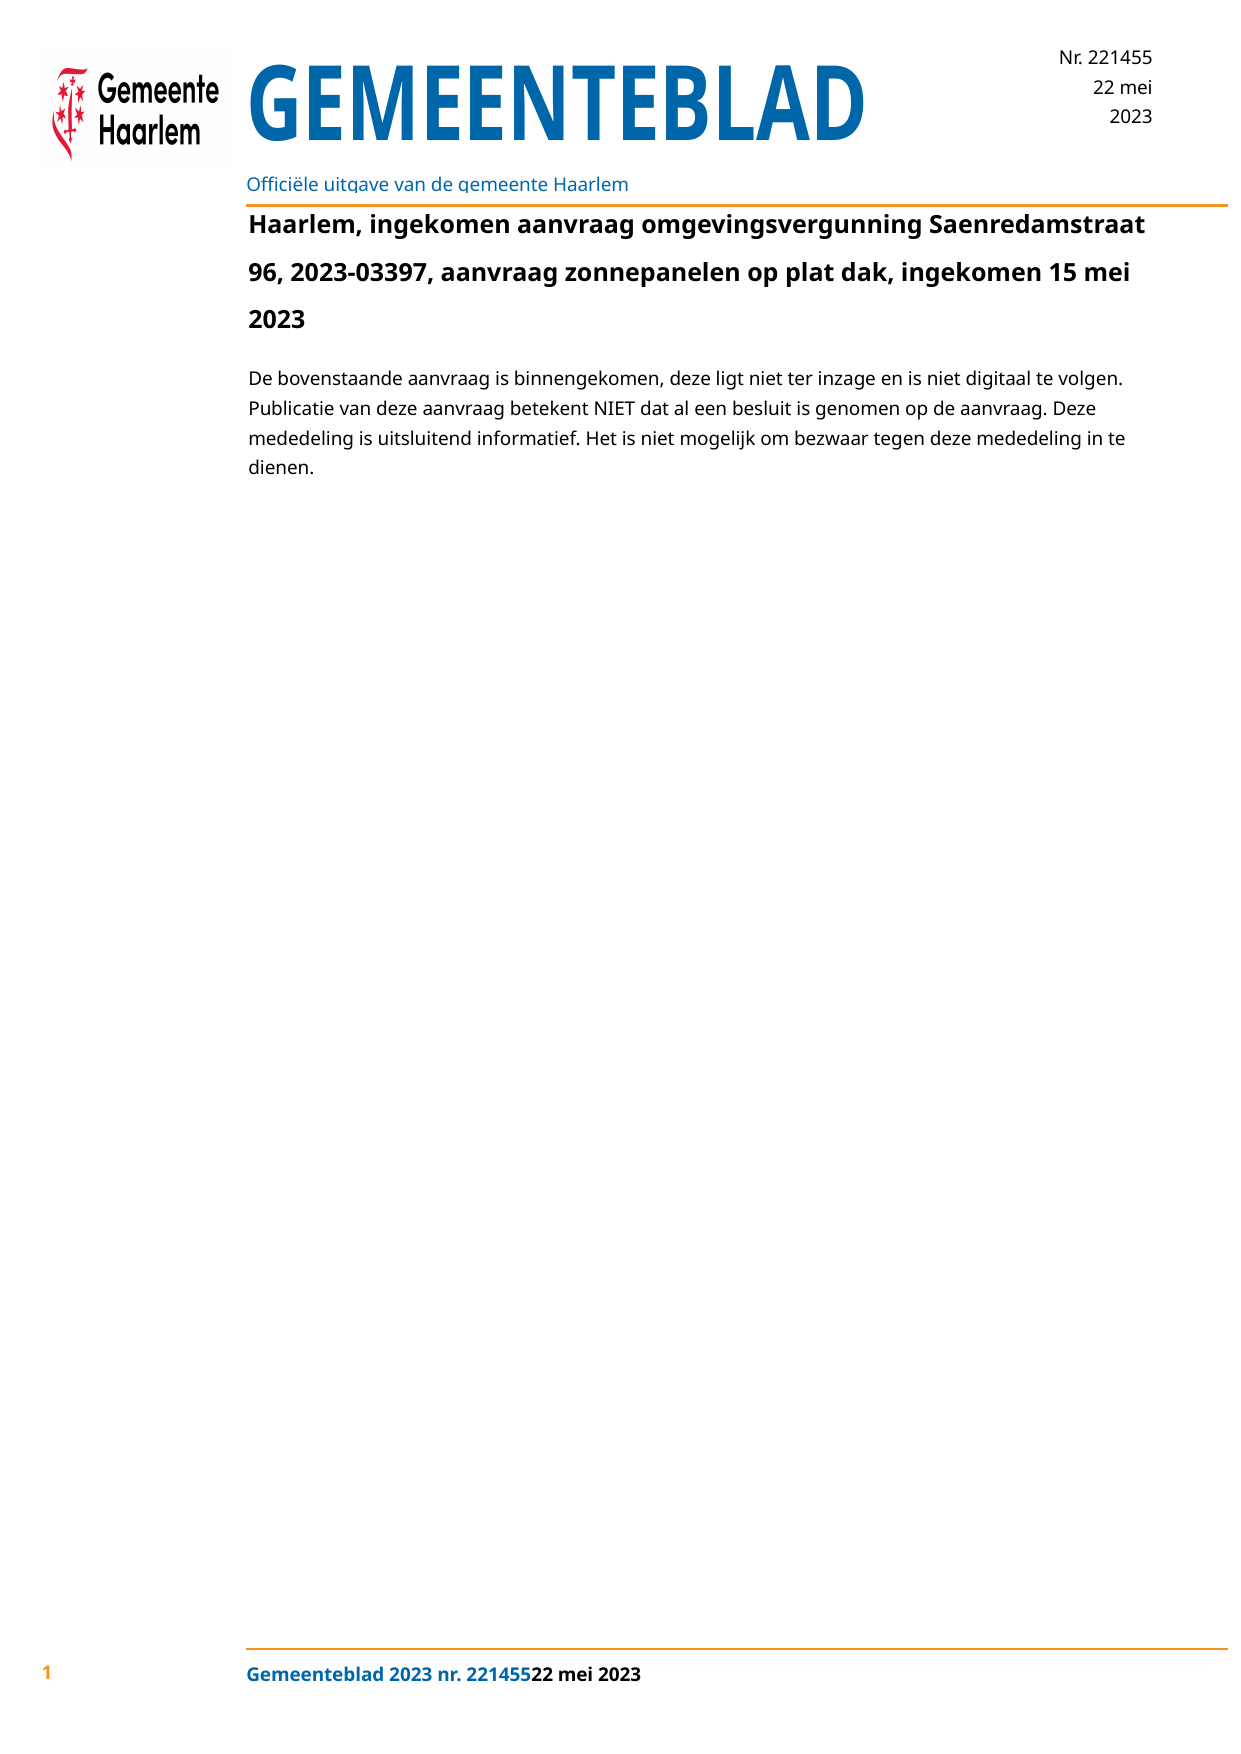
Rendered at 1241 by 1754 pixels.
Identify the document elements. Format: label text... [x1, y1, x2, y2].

text Haarlem, ingekomen aanvraag omgevingsvergunning Saenredamstraat 96, 2023-03397, aanvraag zonnepanelen op plat dak, ingekomen 15 mei 2023 [248, 207, 1152, 336]
text De bovenstaande aanvraag is binnengekomen, deze ligt niet ter inzage en is niet digitaal te volgen. Publicatie van deze aanvraag betekent NIET dat al een besluit is genomen op de aanvraag. Deze mededeling is uitsluitend informatief. Het is niet mogelijk om bezwaar tegen deze mededeling in te dienen. [248, 366, 1152, 480]
picture [41, 47, 231, 172]
